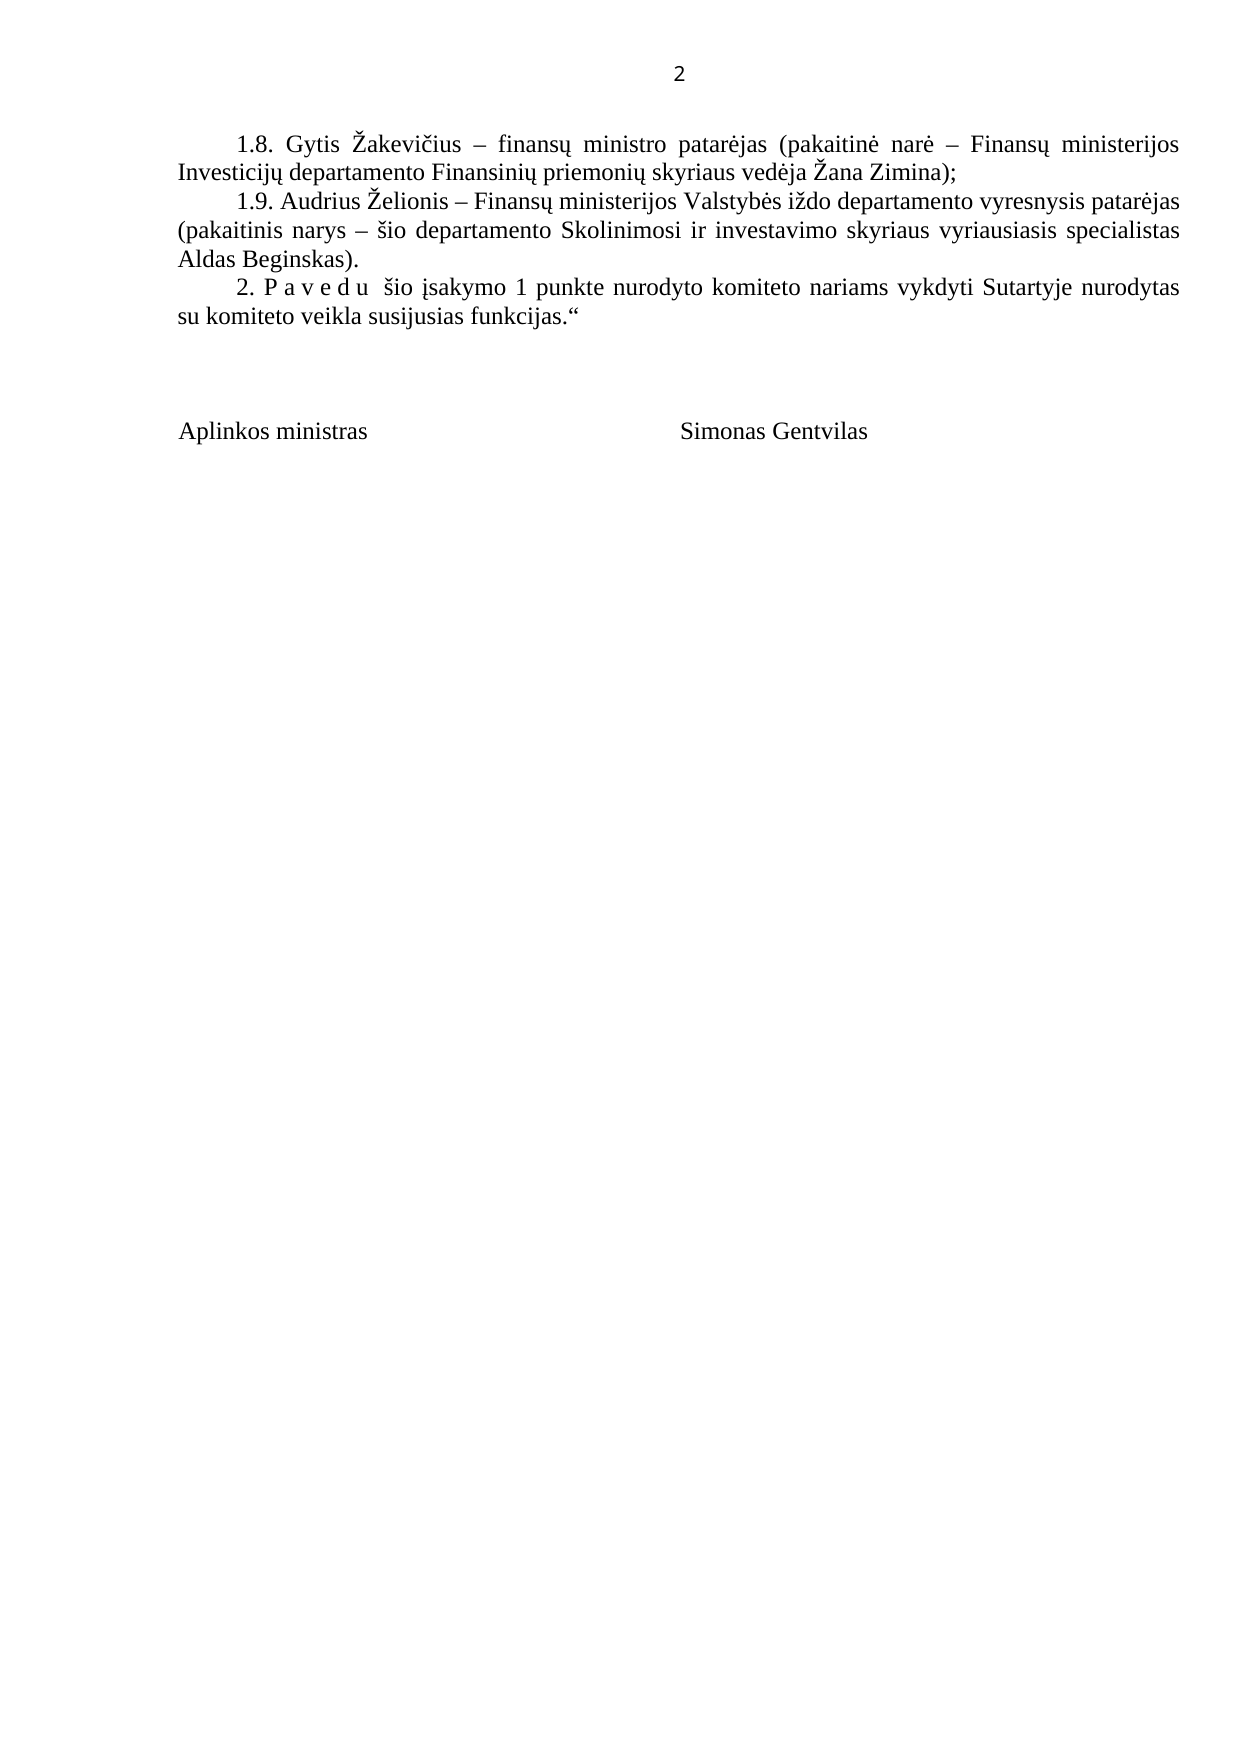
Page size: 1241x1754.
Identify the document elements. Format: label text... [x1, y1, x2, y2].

text 2. Pavedu šio įsakymo 1 punkte nurodyto komiteto nariams vykdyti Sutartyje nurodytas su komiteto veikla susijusias funkcijas.“ [177, 272, 1181, 330]
text 1.9. Audrius Želionis – Finansų ministerijos Valstybės iždo departamento vyresnysis patarėjas (pakaitinis narys – šio departamento Skolinimosi ir investavimo skyriaus vyriausiasis specialistas Aldas Beginskas). [177, 186, 1181, 272]
text 1.8. Gytis Žakevičius – finansų ministro patarėjas (pakaitinė narė – Finansų ministerijos Investicijų departamento Finansinių priemonių skyriaus vedėja Žana Zimina); [177, 129, 1181, 186]
text Aplinkos ministras Simonas Gentvilas [178, 416, 1178, 445]
